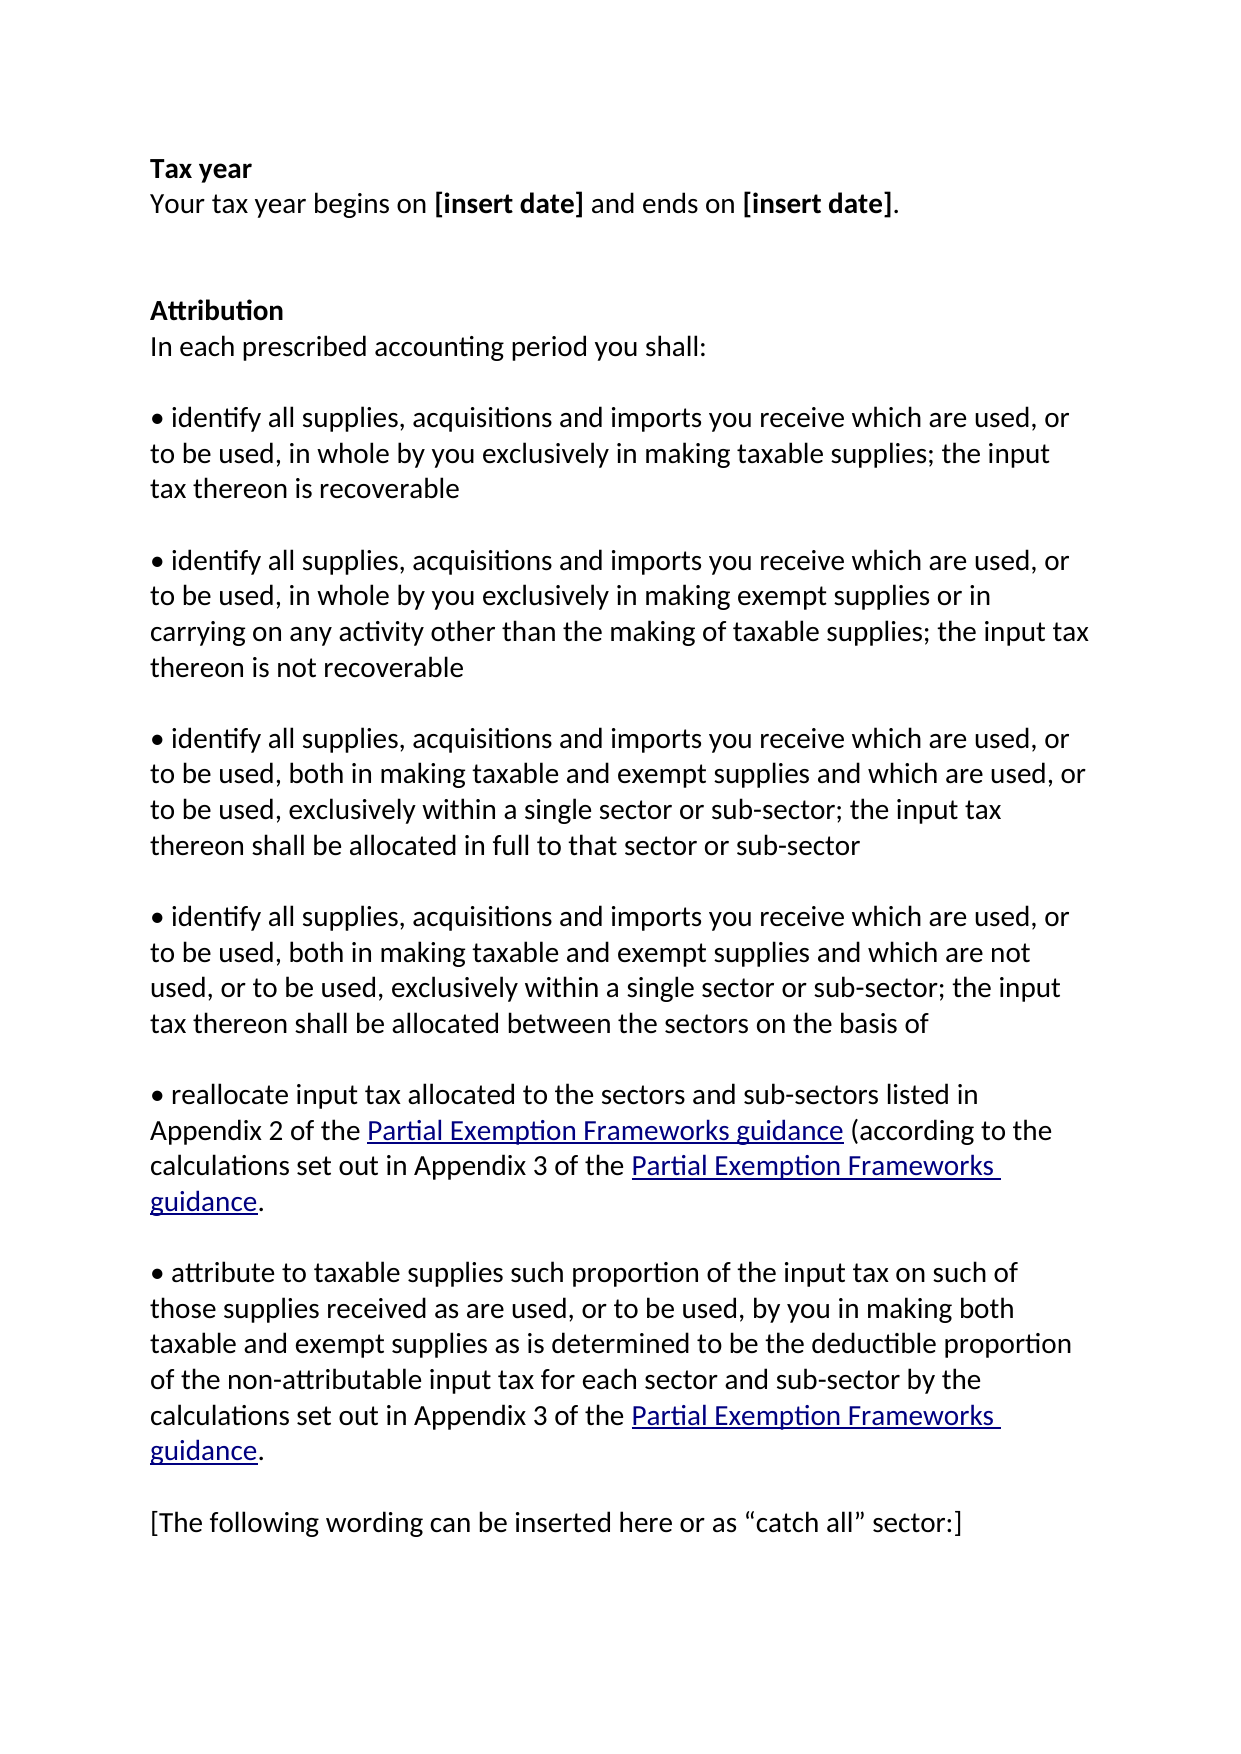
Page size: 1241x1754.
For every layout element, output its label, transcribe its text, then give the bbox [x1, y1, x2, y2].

text Attribution [150, 292, 1090, 328]
text • reallocate input tax allocated to the sectors and sub-sectors listed in Appendix 2 of the Partial Exemption Frameworks guidance (according to the calculations set out in Appendix 3 of the Partial Exemption Frameworks guidance. [150, 1076, 1090, 1219]
text • identify all supplies, acquisitions and imports you receive which are used, or to be used, in whole by you exclusively in making taxable supplies; the input tax thereon is recoverable [150, 399, 1090, 506]
text • identify all supplies, acquisitions and imports you receive which are used, or to be used, in whole by you exclusively in making exempt supplies or in carrying on any activity other than the making of taxable supplies; the input tax thereon is not recoverable [150, 542, 1090, 684]
text Tax year [150, 150, 1090, 186]
text • identify all supplies, acquisitions and imports you receive which are used, or to be used, both in making taxable and exempt supplies and which are used, or to be used, exclusively within a single sector or sub-sector; the input tax thereon shall be allocated in full to that sector or sub-sector [150, 720, 1090, 862]
text [The following wording can be inserted here or as “catch all” sector:] [150, 1504, 1090, 1539]
text • attribute to taxable supplies such proportion of the input tax on such of those supplies received as are used, or to be used, by you in making both taxable and exempt supplies as is determined to be the deductible proportion of the non-attributable input tax for each sector and sub-sector by the calculations set out in Appendix 3 of the Partial Exemption Frameworks guidance. [150, 1254, 1090, 1468]
text In each prescribed accounting period you shall: [150, 328, 1090, 364]
text Your tax year begins on [insert date] and ends on [insert date]. [150, 186, 1090, 221]
text • identify all supplies, acquisitions and imports you receive which are used, or to be used, both in making taxable and exempt supplies and which are not used, or to be used, exclusively within a single sector or sub-sector; the input tax thereon shall be allocated between the sectors on the basis of [150, 898, 1090, 1041]
